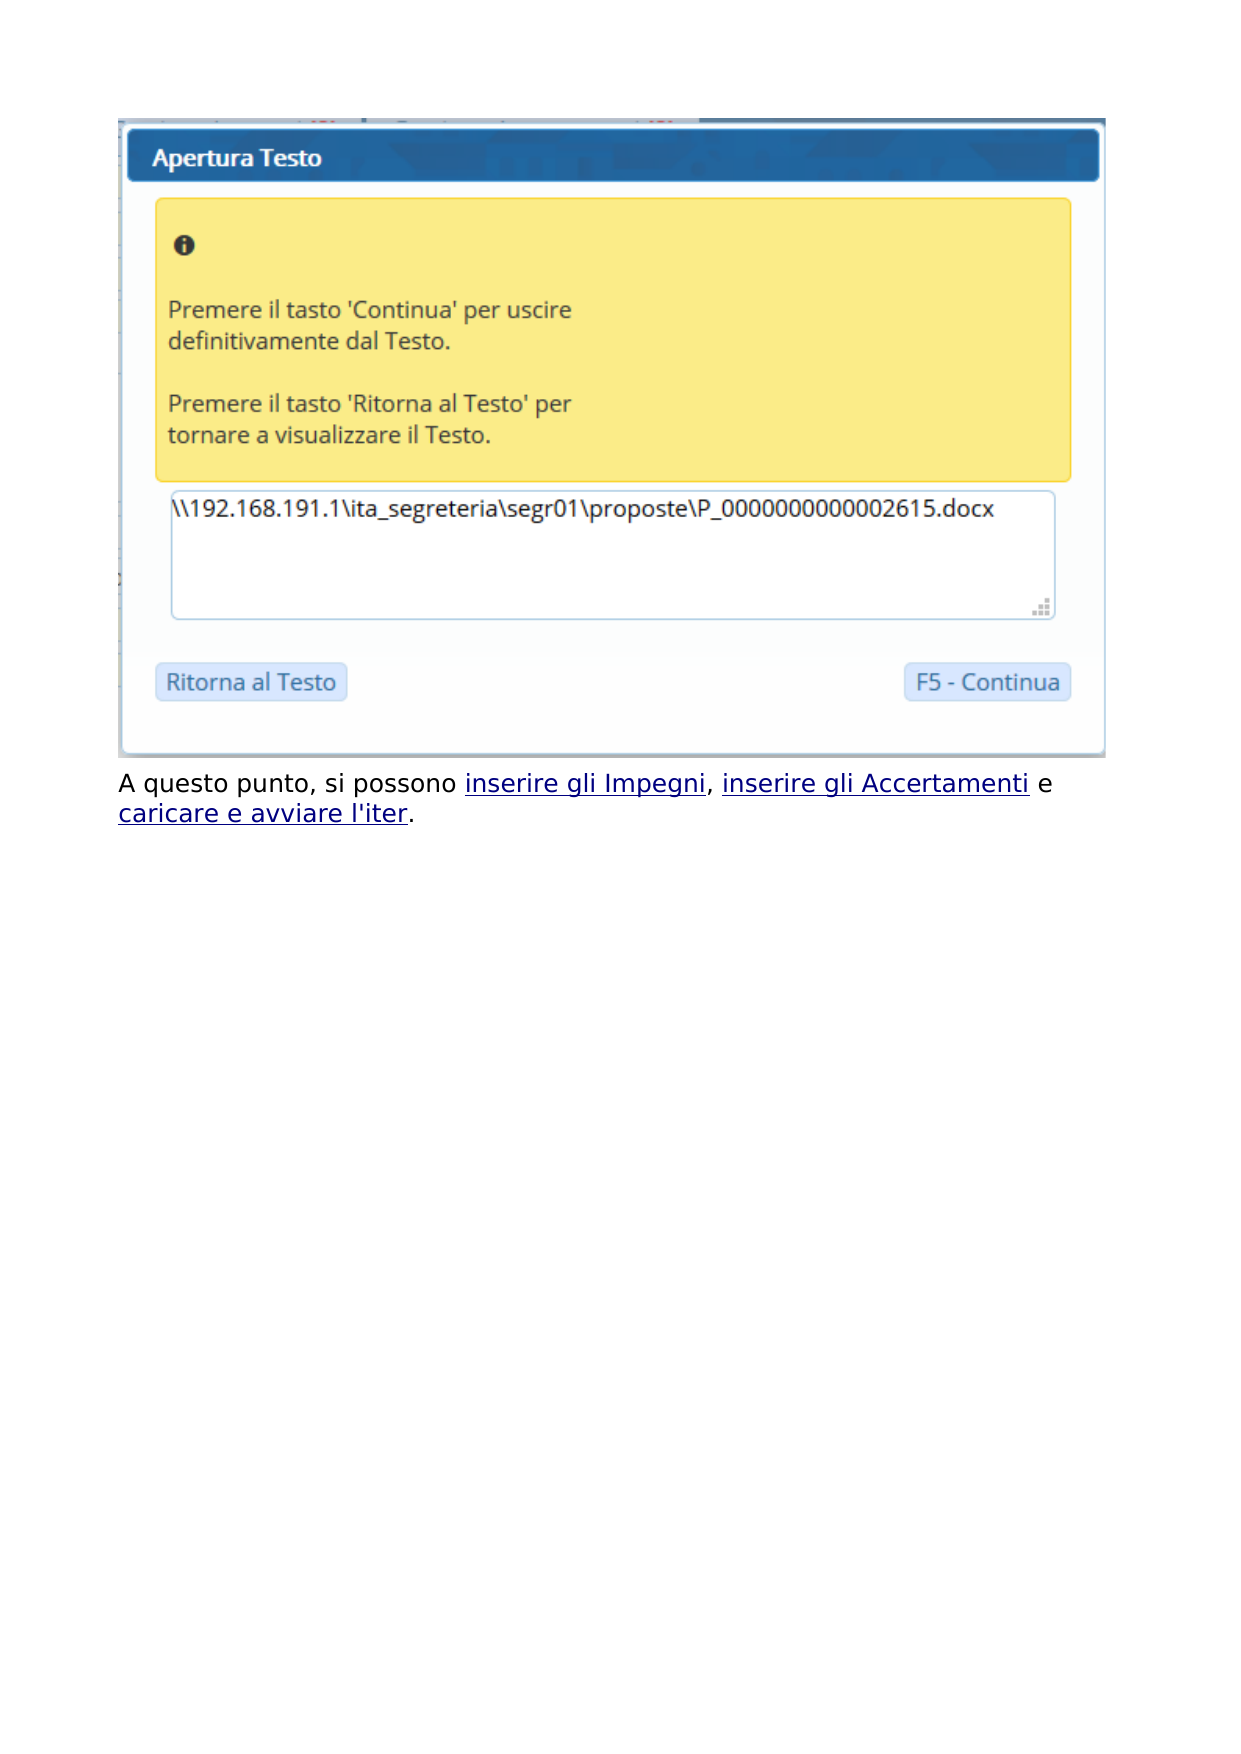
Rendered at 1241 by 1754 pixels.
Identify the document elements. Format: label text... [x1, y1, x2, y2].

text A questo punto, si possono inserire gli Impegni, inserire gli Accertamenti e caricare e avviare l'iter. [118, 770, 1122, 828]
picture [118, 118, 1106, 758]
